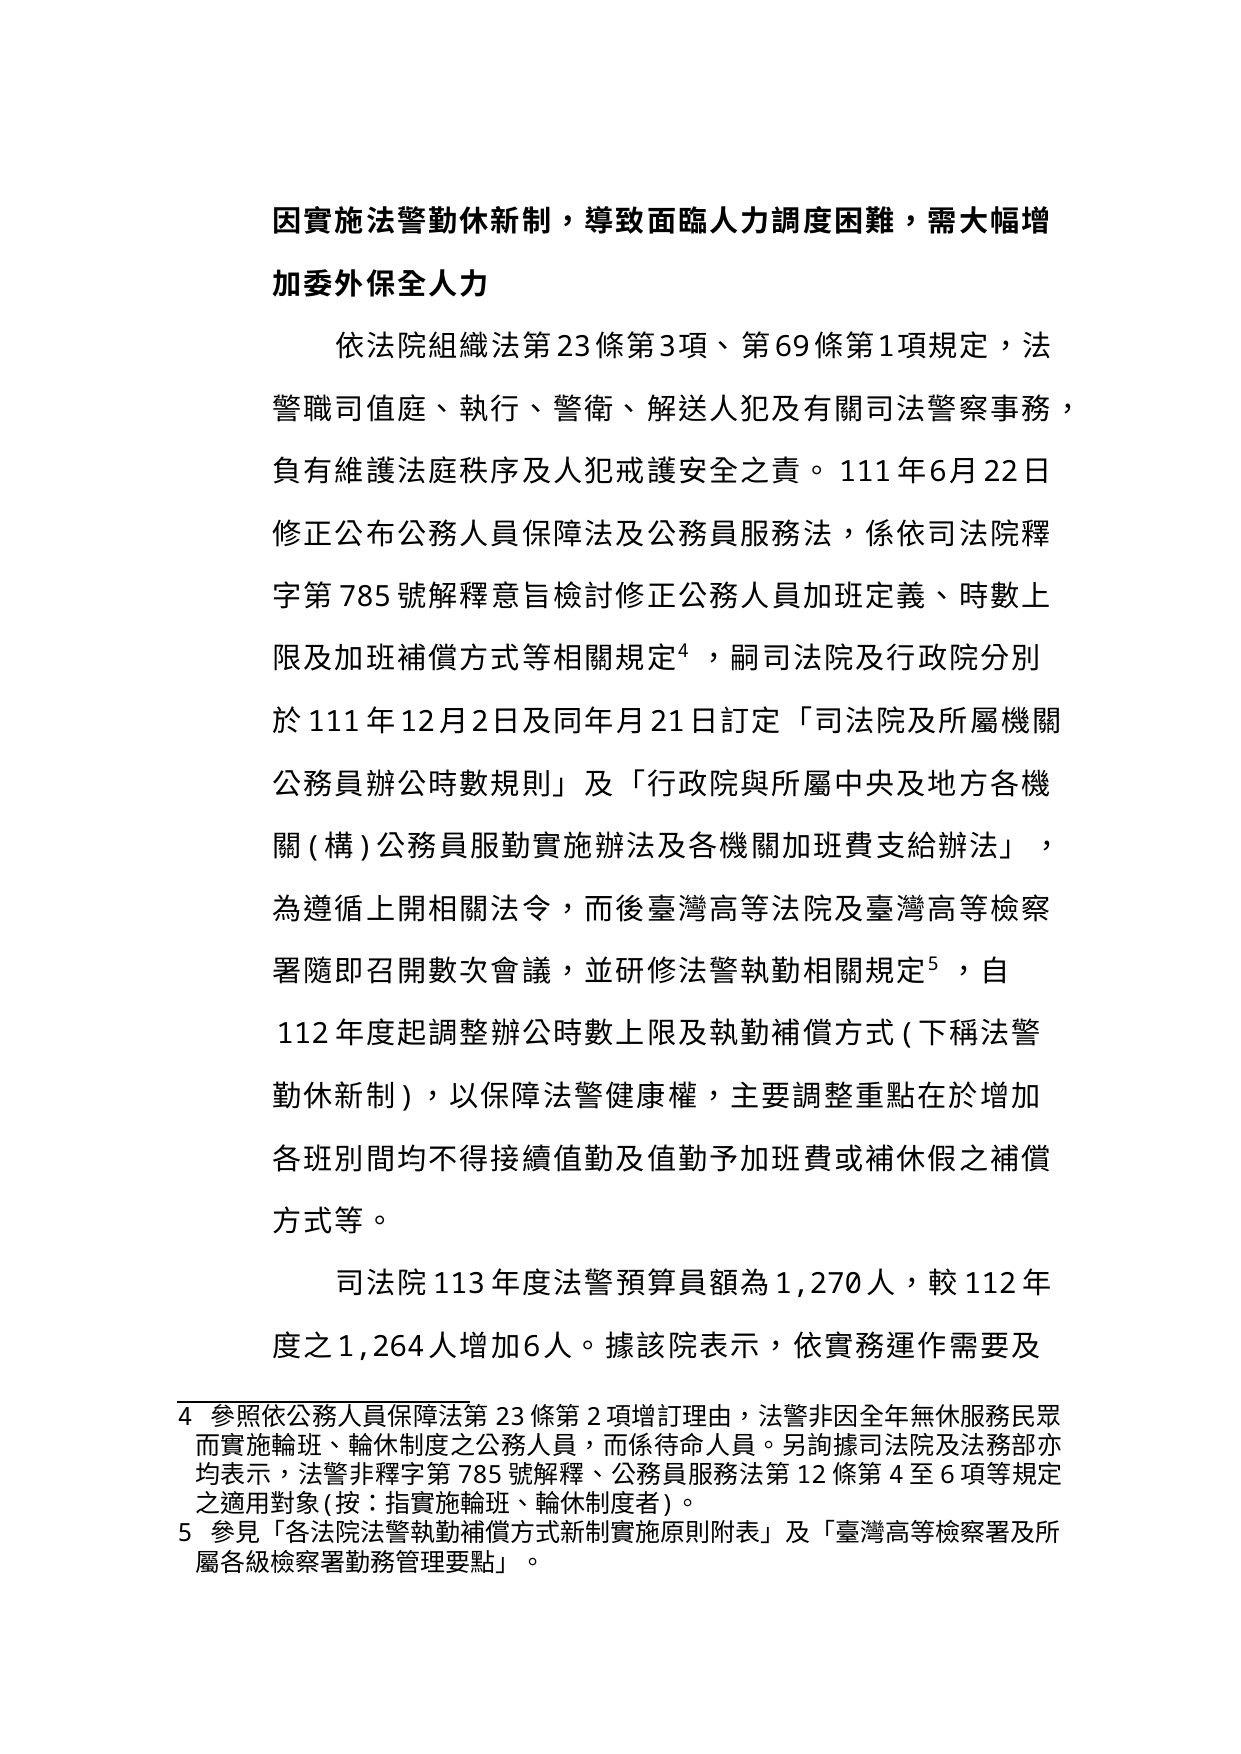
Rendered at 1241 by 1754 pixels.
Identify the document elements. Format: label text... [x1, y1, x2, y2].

text 依法院組織法第23條第3項、第69條第1項規定，法警職司值庭、執行、警衛、解送人犯及有關司法警察事務，負有維護法庭秩序及人犯戒護安全之責。111年6月22日修正公布公務人員保障法及公務員服務法，係依司法院釋字第785號解釋意旨檢討修正公務人員加班定義、時數上限及加班補償方式等相關規定，嗣司法院及行政院分別於111年12月2日及同年月21日訂定「司法院及所屬機關公務員辦公時數規則」及「行政院與所屬中央及地方各機關(構)公務員服勤實施辦法及各機關加班費支給辦法」，為遵循上開相關法令，而後臺灣高等法院及臺灣高等檢察署隨即召開數次會議，並研修法警執勤相關規定，自112年度起調整辦公時數上限及執勤補償方式(下稱法警勤休新制)，以保障法警健康權，主要調整重點在於增加各班別間均不得接續值勤及值勤予加班費或補休假之補償方式等。 [266, 302, 1063, 1240]
text 參見「各法院法警執勤補償方式新制實施原則附表」及「臺灣高等檢察署及所屬各級檢察署勤務管理要點」。 [177, 1518, 1063, 1577]
text 參照依公務人員保障法第23條第2項增訂理由，法警非因全年無休服務民眾而實施輪班、輪休制度之公務人員，而係待命人員。另詢據司法院及法務部亦均表示，法警非釋字第785號解釋、公務員服務法第12條第4至6項等規定之適用對象(按：指實施輪班、輪休制度者)。 [177, 1402, 1063, 1518]
text 司法院113年度法警預算員額為1,270人，較112年度之1,264人增加6人。據該院表示，依實務運作需要及 [266, 1240, 1063, 1365]
text 因實施法警勤休新制，導致面臨人力調度困難，需大幅增加委外保全人力 [236, 177, 1063, 302]
